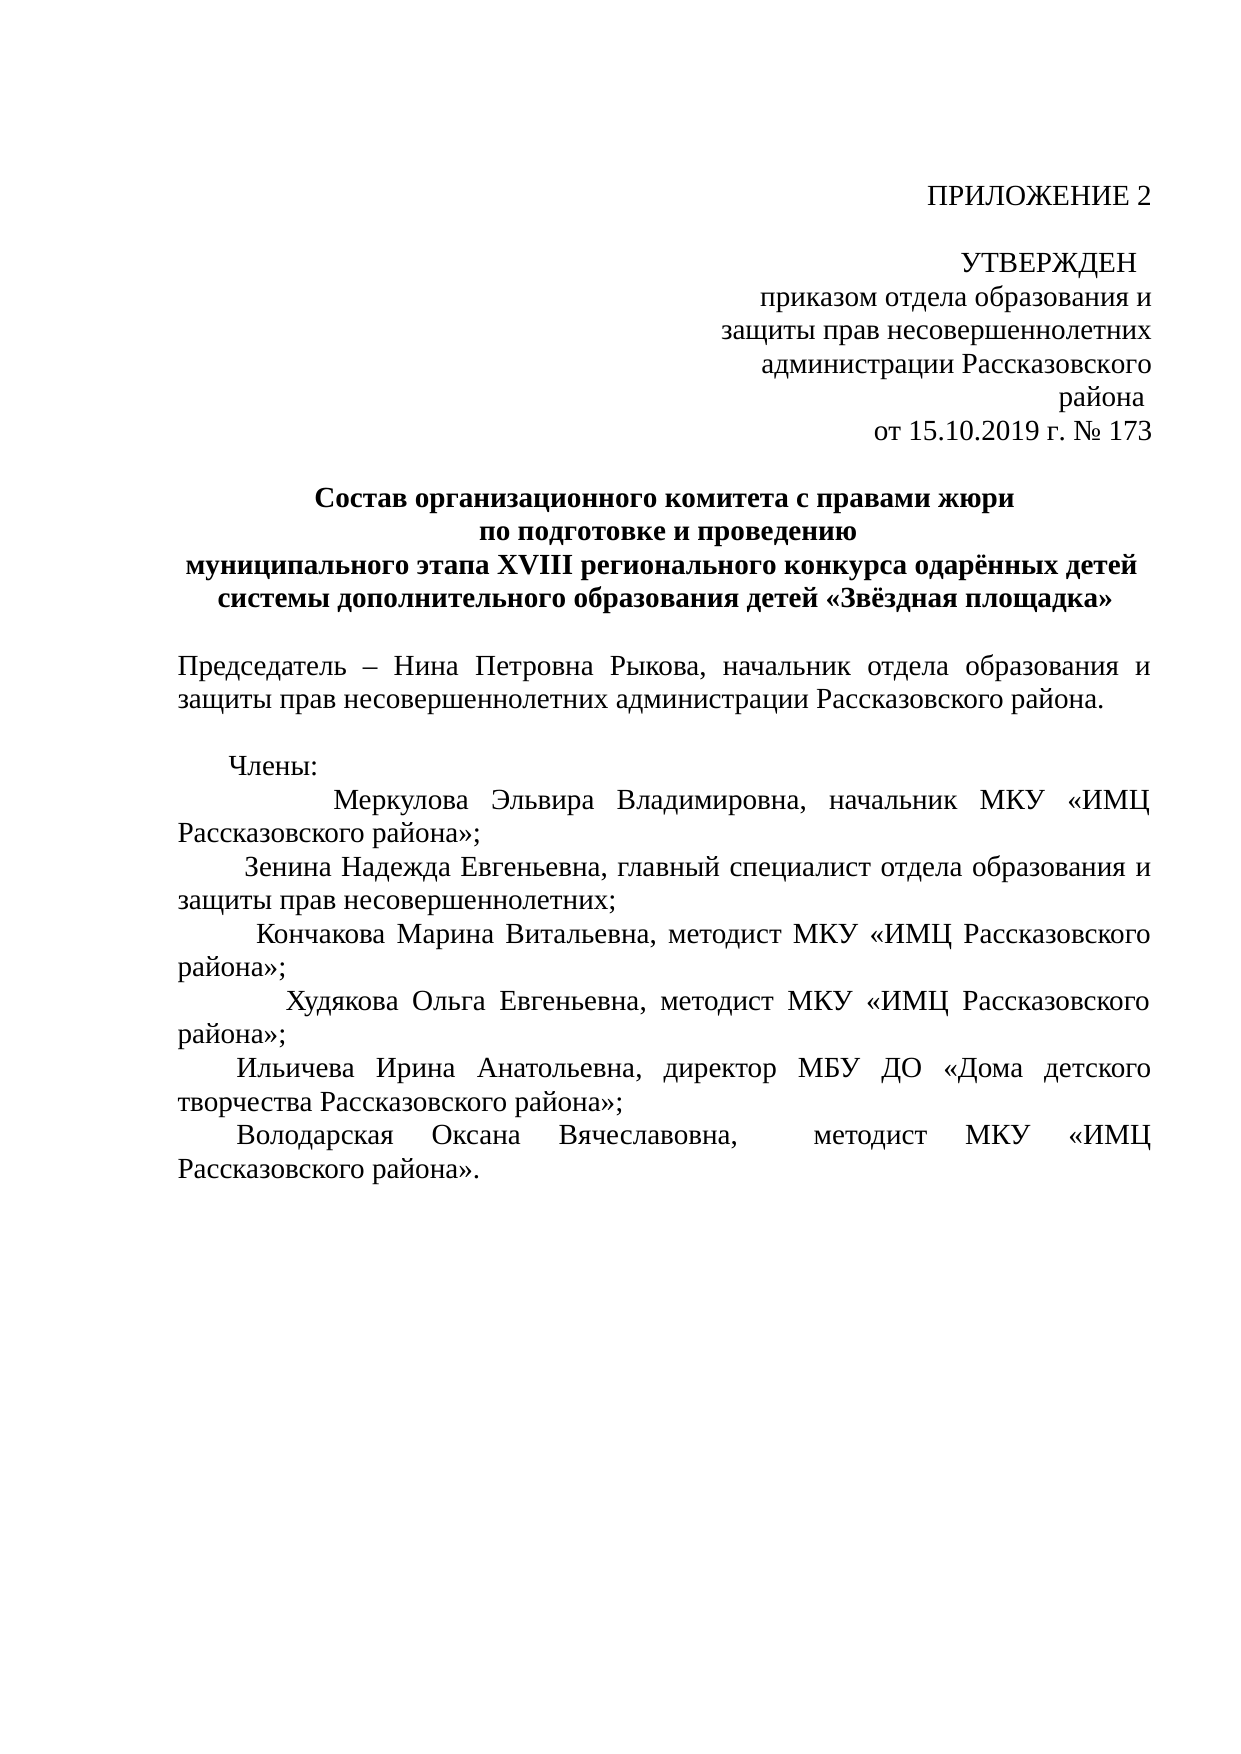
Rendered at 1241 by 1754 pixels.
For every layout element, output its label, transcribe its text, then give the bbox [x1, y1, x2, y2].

text Володарская Оксана Вячеславовна, методист МКУ «ИМЦ Рассказовского района». [177, 1117, 1152, 1184]
text Кончакова Марина Витальевна, методист МКУ «ИМЦ Рассказовского района»; [177, 916, 1152, 983]
table_header УТВЕРЖДЕН приказом отдела образования и защиты прав несовершеннолетних администрации Рассказовского района от 15.10.2019 г. № 173 [698, 245, 1163, 480]
text Ильичева Ирина Анатольевна, директор МБУ ДО «Дома детского творчества Рассказовского района»; [177, 1050, 1152, 1117]
text муниципального этапа XVIII регионального конкурса одарённых детей [177, 547, 1152, 581]
text системы дополнительного образования детей «Звёздная площадка» [177, 581, 1152, 614]
text Меркулова Эльвира Владимировна, начальник МКУ «ИМЦ Рассказовского района»; [177, 782, 1152, 849]
text Состав организационного комитета с правами жюри [177, 480, 1152, 513]
text по подготовке и проведению [177, 513, 1152, 547]
text Председатель – Нина Петровна Рыкова, начальник отдела образования и защиты прав несовершеннолетних администрации Рассказовского района. [177, 648, 1152, 715]
text Худякова Ольга Евгеньевна, методист МКУ «ИМЦ Рассказовского района»; [177, 983, 1152, 1050]
text ПРИЛОЖЕНИЕ 2 [177, 178, 1152, 212]
table_header [177, 245, 698, 480]
text Члены: [177, 748, 1152, 782]
text Зенина Надежда Евгеньевна, главный специалист отдела образования и защиты прав несовершеннолетних; [177, 849, 1152, 916]
